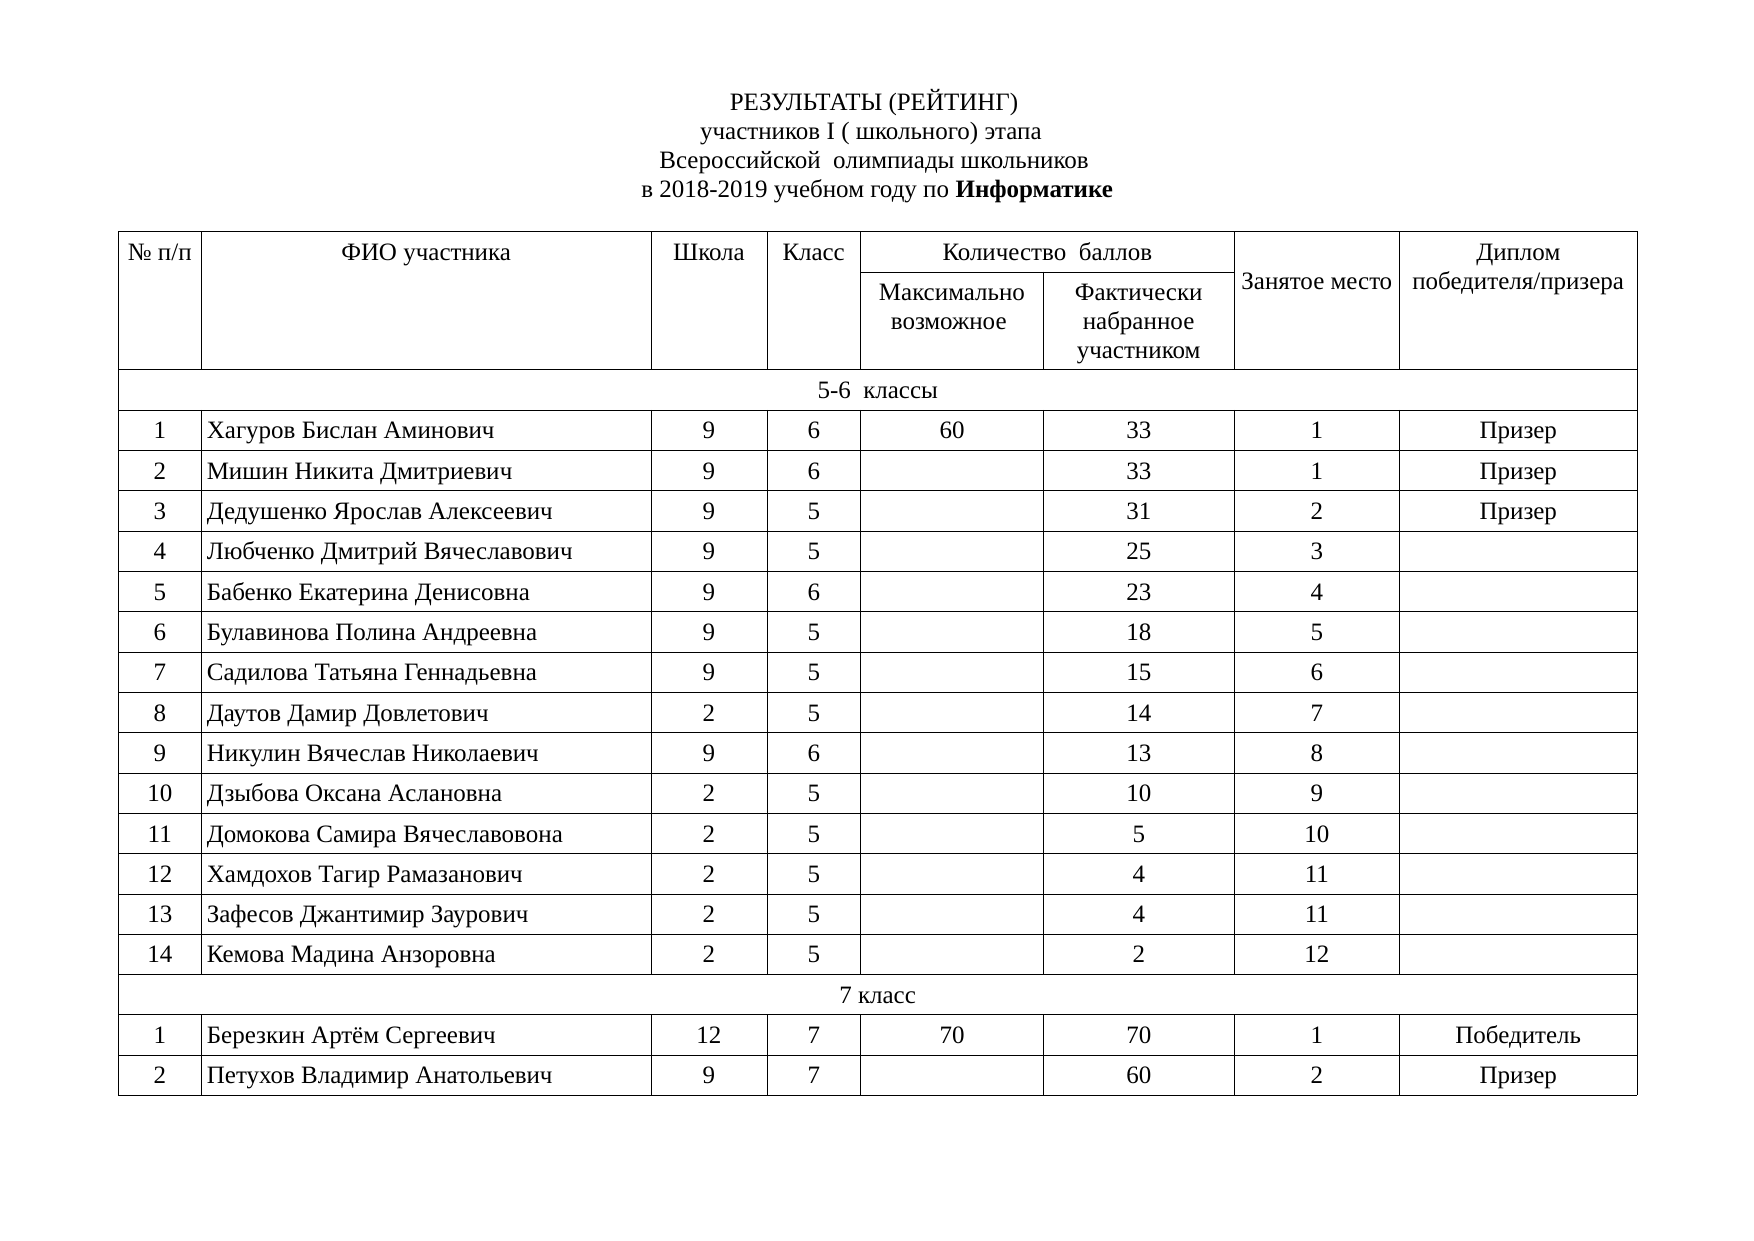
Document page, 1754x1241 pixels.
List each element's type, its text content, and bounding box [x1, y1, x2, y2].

table_cell 7 [119, 653, 201, 692]
table_cell [1400, 895, 1637, 934]
table_cell 1 [1235, 1015, 1399, 1055]
table_cell Никулин Вячеслав Николаевич [202, 733, 651, 772]
table_cell [861, 572, 1043, 611]
table_cell 5 [119, 572, 201, 611]
table_header Диплом победителя/призера [1400, 232, 1637, 369]
table_cell 9 [652, 532, 767, 571]
table_cell [1400, 612, 1637, 652]
table_cell 70 [1044, 1015, 1234, 1055]
table_cell 5 [768, 653, 860, 692]
table_cell [861, 612, 1043, 652]
table_cell [1400, 653, 1637, 692]
table_cell Призер [1400, 451, 1637, 490]
table_cell [861, 733, 1043, 772]
text Всероссийской олимпиады школьников [118, 145, 1636, 174]
table_cell 9 [652, 411, 767, 450]
table_cell 5 [768, 895, 860, 934]
table_cell [861, 653, 1043, 692]
table_cell 7 [1235, 693, 1399, 732]
table_cell 5 [768, 612, 860, 652]
table_cell Даутов Дамир Довлетович [202, 693, 651, 732]
table_cell 5 [768, 854, 860, 893]
table_cell 11 [119, 814, 201, 853]
table_cell 2 [652, 935, 767, 974]
table_cell Мишин Никита Дмитриевич [202, 451, 651, 490]
table_cell 11 [1235, 854, 1399, 893]
table_cell 10 [1235, 814, 1399, 853]
table_cell 25 [1044, 532, 1234, 571]
table_cell 2 [119, 451, 201, 490]
table_cell [861, 491, 1043, 531]
table_cell 6 [1235, 653, 1399, 692]
table_cell Фактически набранное участником [1044, 273, 1234, 369]
table_cell 9 [652, 1056, 767, 1095]
table_cell 10 [119, 774, 201, 813]
table_cell [861, 935, 1043, 974]
table_cell 13 [1044, 733, 1234, 772]
text участников I ( школьного) этапа [118, 116, 1636, 145]
table_cell Максимально возможное [861, 273, 1043, 369]
table_cell 18 [1044, 612, 1234, 652]
table_cell 14 [119, 935, 201, 974]
table_cell 8 [1235, 733, 1399, 772]
table_cell [861, 1056, 1043, 1095]
table_cell 6 [119, 612, 201, 652]
table_cell Домокова Самира Вячеславовона [202, 814, 651, 853]
table_cell 3 [1235, 532, 1399, 571]
table_cell [861, 693, 1043, 732]
table_cell 12 [652, 1015, 767, 1055]
table_cell Березкин Артём Сергеевич [202, 1015, 651, 1055]
table_cell 31 [1044, 491, 1234, 531]
table_cell [861, 814, 1043, 853]
table_cell 3 [119, 491, 201, 531]
table_cell 33 [1044, 451, 1234, 490]
table_cell 60 [1044, 1056, 1234, 1095]
table_cell 2 [652, 693, 767, 732]
table_cell Призер [1400, 1056, 1637, 1095]
table_cell 6 [768, 733, 860, 772]
table_cell 8 [119, 693, 201, 732]
table_header № п/п [119, 232, 201, 369]
table_header Количество баллов [861, 232, 1234, 272]
table_cell 5 [768, 693, 860, 732]
table_cell 2 [1235, 1056, 1399, 1095]
table_cell [861, 854, 1043, 893]
table_cell Кемова Мадина Анзоровна [202, 935, 651, 974]
text РЕЗУЛЬТАТЫ (РЕЙТИНГ) [118, 87, 1636, 116]
table_cell Петухов Владимир Анатольевич [202, 1056, 651, 1095]
table_cell [861, 774, 1043, 813]
table_cell 4 [119, 532, 201, 571]
table_cell 2 [652, 814, 767, 853]
table_cell [1400, 774, 1637, 813]
table_cell 6 [768, 411, 860, 450]
table_cell 1 [119, 1015, 201, 1055]
table_cell Хагуров Бислан Аминович [202, 411, 651, 450]
table_header Занятое место [1235, 232, 1399, 369]
table_cell 11 [1235, 895, 1399, 934]
table_cell 2 [1044, 935, 1234, 974]
table_cell Хамдохов Тагир Рамазанович [202, 854, 651, 893]
table_cell Дзыбова Оксана Аслановна [202, 774, 651, 813]
table_cell [861, 451, 1043, 490]
table_cell 60 [861, 411, 1043, 450]
table_cell 33 [1044, 411, 1234, 450]
table_cell 1 [119, 411, 201, 450]
table_cell 9 [652, 653, 767, 692]
table_cell 2 [652, 854, 767, 893]
table_cell Садилова Татьяна Геннадьевна [202, 653, 651, 692]
table_cell 9 [652, 612, 767, 652]
table_header ФИО участника [202, 232, 651, 369]
table_cell 9 [652, 572, 767, 611]
table_cell [1400, 693, 1637, 732]
table_cell Зафесов Джантимир Заурович [202, 895, 651, 934]
table_cell [1400, 814, 1637, 853]
table_cell 9 [652, 451, 767, 490]
table_cell Любченко Дмитрий Вячеславович [202, 532, 651, 571]
table_cell 70 [861, 1015, 1043, 1055]
table_cell 14 [1044, 693, 1234, 732]
table_cell 9 [652, 491, 767, 531]
table_cell Победитель [1400, 1015, 1637, 1055]
table_cell 9 [1235, 774, 1399, 813]
text в 2018-2019 учебном году по Информатике [118, 174, 1636, 202]
table_cell 5 [768, 774, 860, 813]
table_cell [1400, 733, 1637, 772]
table_cell [861, 532, 1043, 571]
table_cell 6 [768, 572, 860, 611]
table_cell [1400, 572, 1637, 611]
table_cell 23 [1044, 572, 1234, 611]
table_cell Бабенко Екатерина Денисовна [202, 572, 651, 611]
table_cell 5 [768, 935, 860, 974]
table_cell 2 [1235, 491, 1399, 531]
table_cell 9 [119, 733, 201, 772]
table_cell 1 [1235, 411, 1399, 450]
table_cell 1 [1235, 451, 1399, 490]
table_cell 5 [768, 491, 860, 531]
table_cell 15 [1044, 653, 1234, 692]
table_cell 4 [1235, 572, 1399, 611]
table_cell 2 [119, 1056, 201, 1095]
table_cell [861, 895, 1043, 934]
table_cell 4 [1044, 895, 1234, 934]
table_cell [1400, 935, 1637, 974]
table_cell 5 [768, 532, 860, 571]
table_cell 5 [768, 814, 860, 853]
table_cell 6 [768, 451, 860, 490]
table_cell 4 [1044, 854, 1234, 893]
table_cell 10 [1044, 774, 1234, 813]
table_cell Призер [1400, 491, 1637, 531]
table_cell 7 [768, 1056, 860, 1095]
table_cell 12 [119, 854, 201, 893]
table_cell 7 класс [119, 975, 1637, 1014]
table_cell Дедушенко Ярослав Алексеевич [202, 491, 651, 531]
table_cell [1400, 854, 1637, 893]
table_header Класс [768, 232, 860, 369]
table_cell [1400, 532, 1637, 571]
table_cell 5-6 классы [119, 370, 1637, 410]
table_cell Призер [1400, 411, 1637, 450]
table_cell 5 [1235, 612, 1399, 652]
table_cell 7 [768, 1015, 860, 1055]
table_cell 12 [1235, 935, 1399, 974]
table_cell 5 [1044, 814, 1234, 853]
table_cell 2 [652, 895, 767, 934]
table_cell Булавинова Полина Андреевна [202, 612, 651, 652]
table_cell 2 [652, 774, 767, 813]
table_cell 9 [652, 733, 767, 772]
table_cell 13 [119, 895, 201, 934]
table_header Школа [652, 232, 767, 369]
